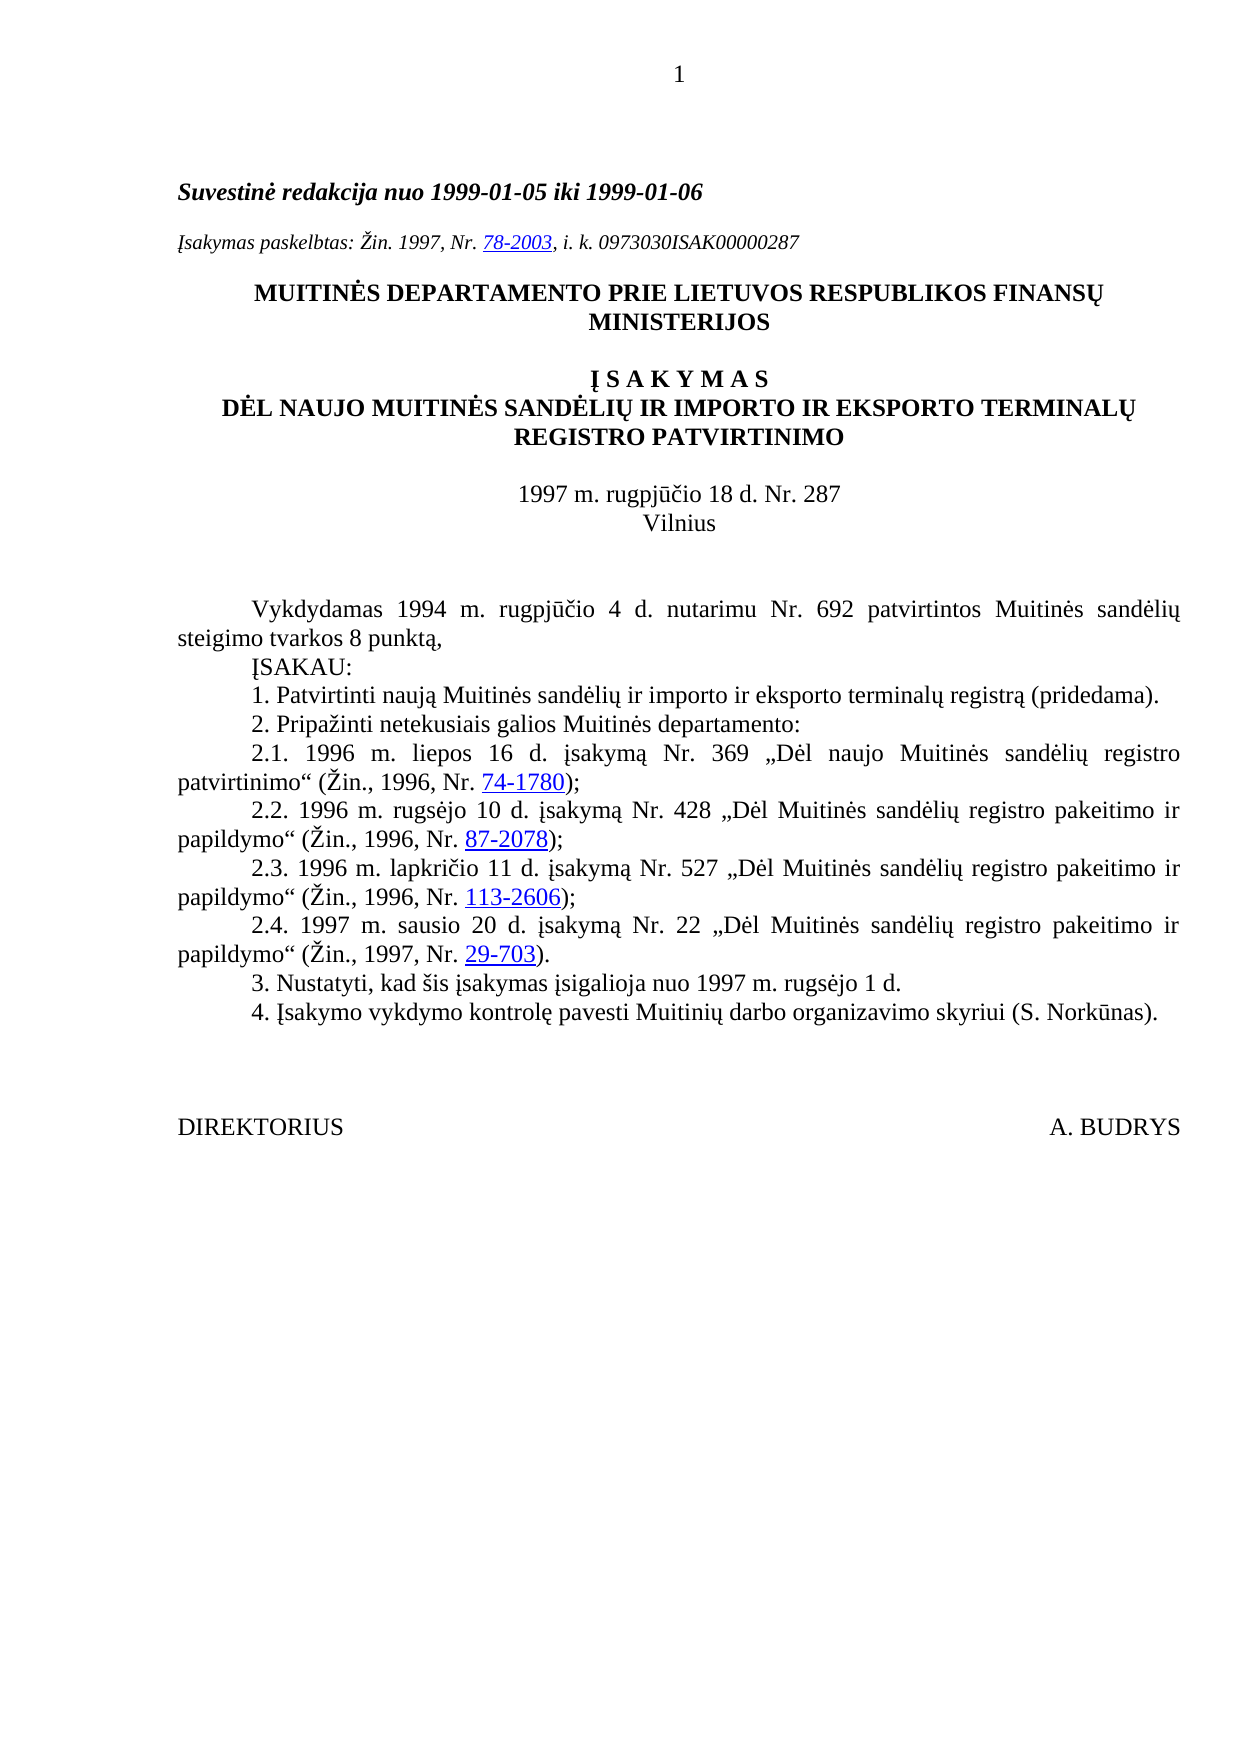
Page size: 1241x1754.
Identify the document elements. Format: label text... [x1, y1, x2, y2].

text 2.3. 1996 m. lapkričio 11 d. įsakymą Nr. 527 „Dėl Muitinės sandėlių registro pakeitimo ir papildymo“ (Žin., 1996, Nr. 113-2606); [177, 853, 1181, 911]
text Į S A K Y M A S [177, 364, 1181, 393]
text ĮSAKAU: [177, 652, 1181, 681]
text 2.4. 1997 m. sausio 20 d. įsakymą Nr. 22 „Dėl Muitinės sandėlių registro pakeitimo ir papildymo“ (Žin., 1997, Nr. 29-703). [177, 911, 1181, 968]
text 2.1. 1996 m. liepos 16 d. įsakymą Nr. 369 „Dėl naujo Muitinės sandėlių registro patvirtinimo“ (Žin., 1996, Nr. 74-1780); [177, 738, 1181, 796]
text MUITINĖS DEPARTAMENTO PRIE LIETUVOS RESPUBLIKOS FINANSŲ MINISTERIJOS [177, 278, 1181, 336]
text 2. Pripažinti netekusiais galios Muitinės departamento: [177, 709, 1181, 738]
text 2.2. 1996 m. rugsėjo 10 d. įsakymą Nr. 428 „Dėl Muitinės sandėlių registro pakeitimo ir papildymo“ (Žin., 1996, Nr. 87-2078); [177, 796, 1181, 853]
text 1. Patvirtinti naują Muitinės sandėlių ir importo ir eksporto terminalų registrą (pridedama). [177, 681, 1181, 709]
text DIREKTORIUS A. BUDRYS [177, 1112, 1181, 1141]
text Vykdydamas 1994 m. rugpjūčio 4 d. nutarimu Nr. 692 patvirtintos Muitinės sandėlių steigimo tvarkos 8 punktą, [177, 594, 1181, 652]
text 1997 m. rugpjūčio 18 d. Nr. 287 [177, 479, 1181, 508]
text DĖL NAUJO MUITINĖS SANDĖLIŲ IR IMPORTO IR EKSPORTO TERMINALŲ REGISTRO PATVIRTINIMO [177, 393, 1181, 451]
text 3. Nustatyti, kad šis įsakymas įsigalioja nuo 1997 m. rugsėjo 1 d. [177, 968, 1181, 997]
text 4. Įsakymo vykdymo kontrolę pavesti Muitinių darbo organizavimo skyriui (S. Norkūnas). [177, 997, 1181, 1026]
text Vilnius [177, 508, 1181, 537]
text Įsakymas paskelbtas: Žin. 1997, Nr. 78-2003, i. k. 0973030ISAK00000287 [177, 230, 1181, 254]
text Suvestinė redakcija nuo 1999-01-05 iki 1999-01-06 [177, 177, 1181, 206]
